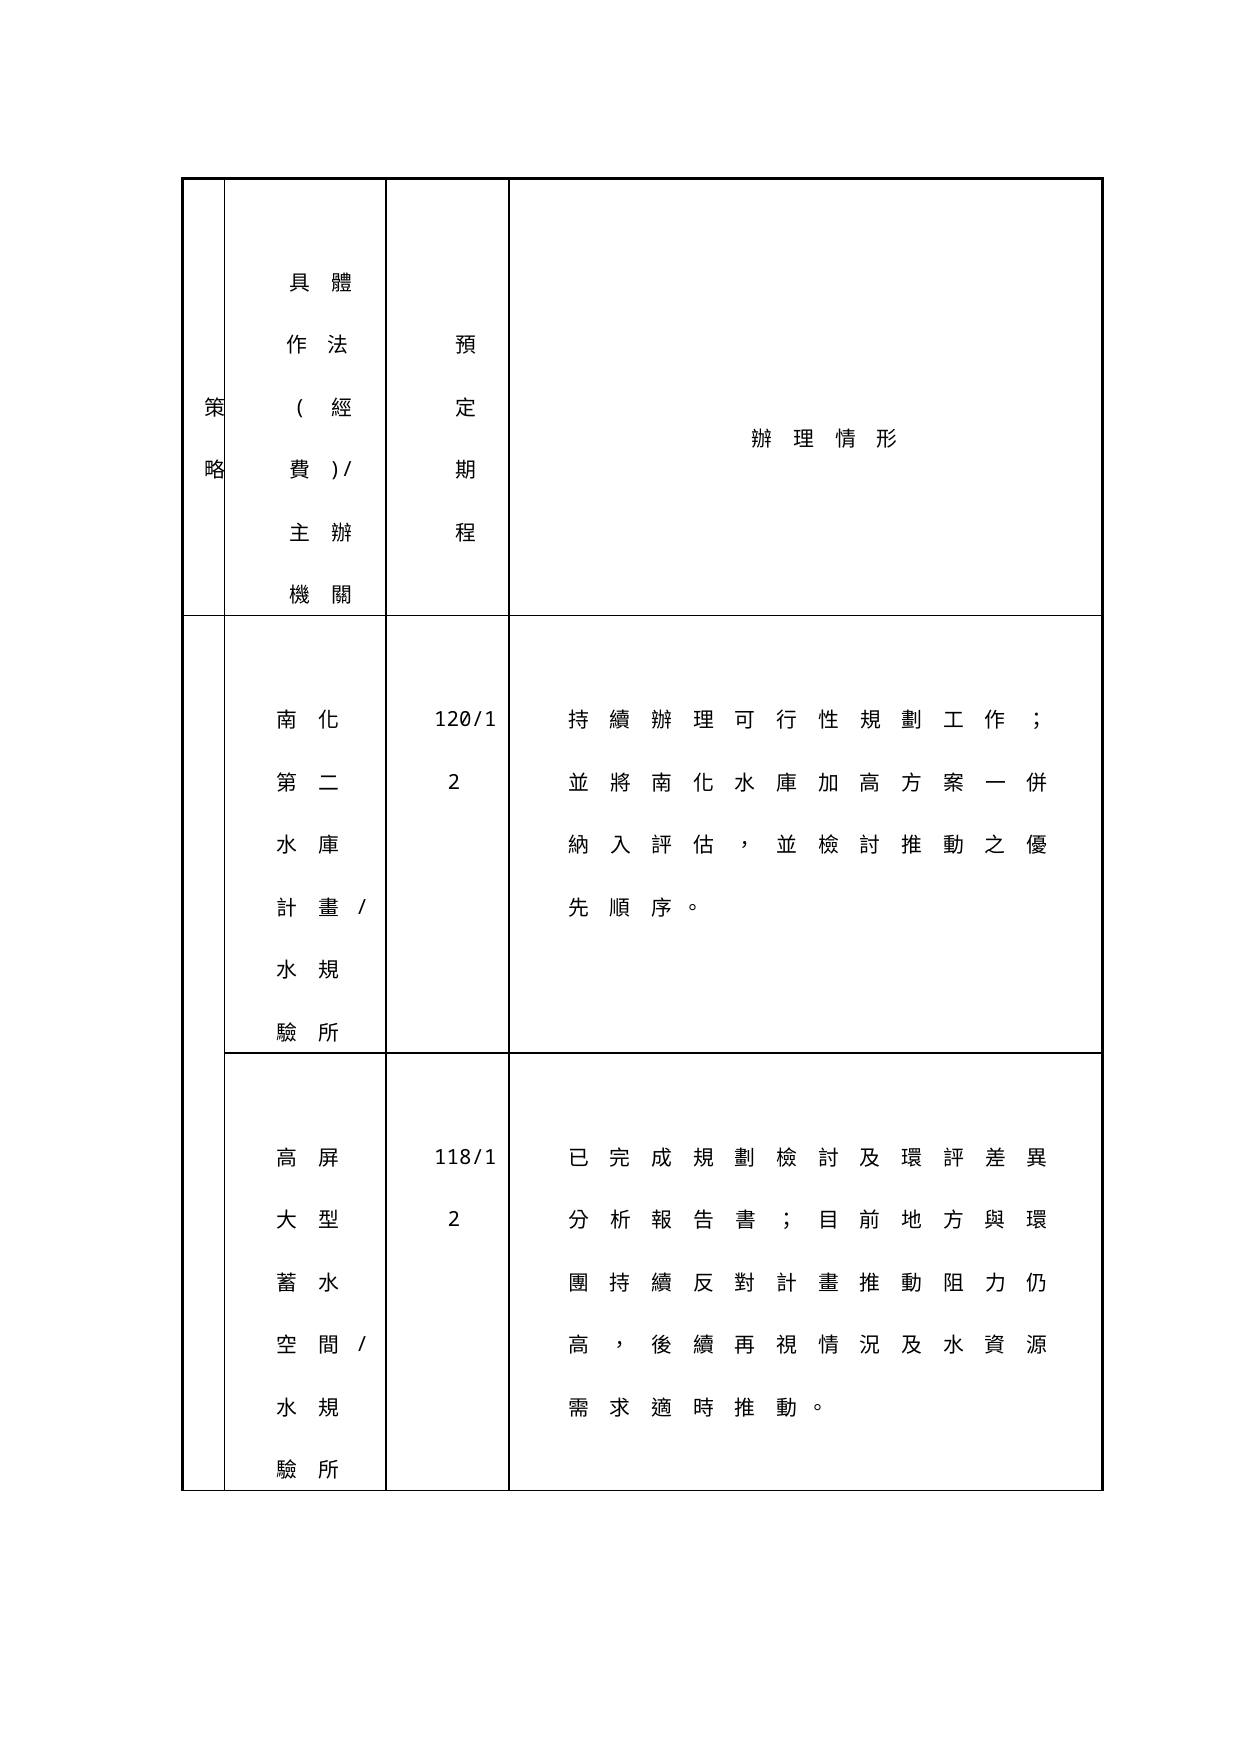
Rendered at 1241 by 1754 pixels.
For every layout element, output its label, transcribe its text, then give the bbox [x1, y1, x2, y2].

table_cell [184, 616, 224, 1490]
table_cell 南化第二水庫計畫/水規驗所 [225, 616, 385, 1052]
table_cell 已完成規劃檢討及環評差異分析報告書；目前地方與環團持續反對計畫推動阻力仍高，後續再視情況及水資源需求適時推動。 [510, 1054, 1101, 1490]
table_header 辦理情形 [510, 180, 1101, 615]
table_cell 120/12 [387, 616, 508, 1052]
table_header 具體作法(經費)/主辦機關 [225, 180, 385, 615]
table_cell 高屏大型蓄水空間/水規驗所 [225, 1054, 385, 1490]
table_cell 持續辦理可行性規劃工作；並將南化水庫加高方案一併納入評估，並檢討推動之優先順序。 [510, 616, 1101, 1052]
table_header 策略 [184, 180, 224, 615]
table_header 預定期程 [387, 180, 508, 615]
table_cell 118/12 [387, 1054, 508, 1490]
